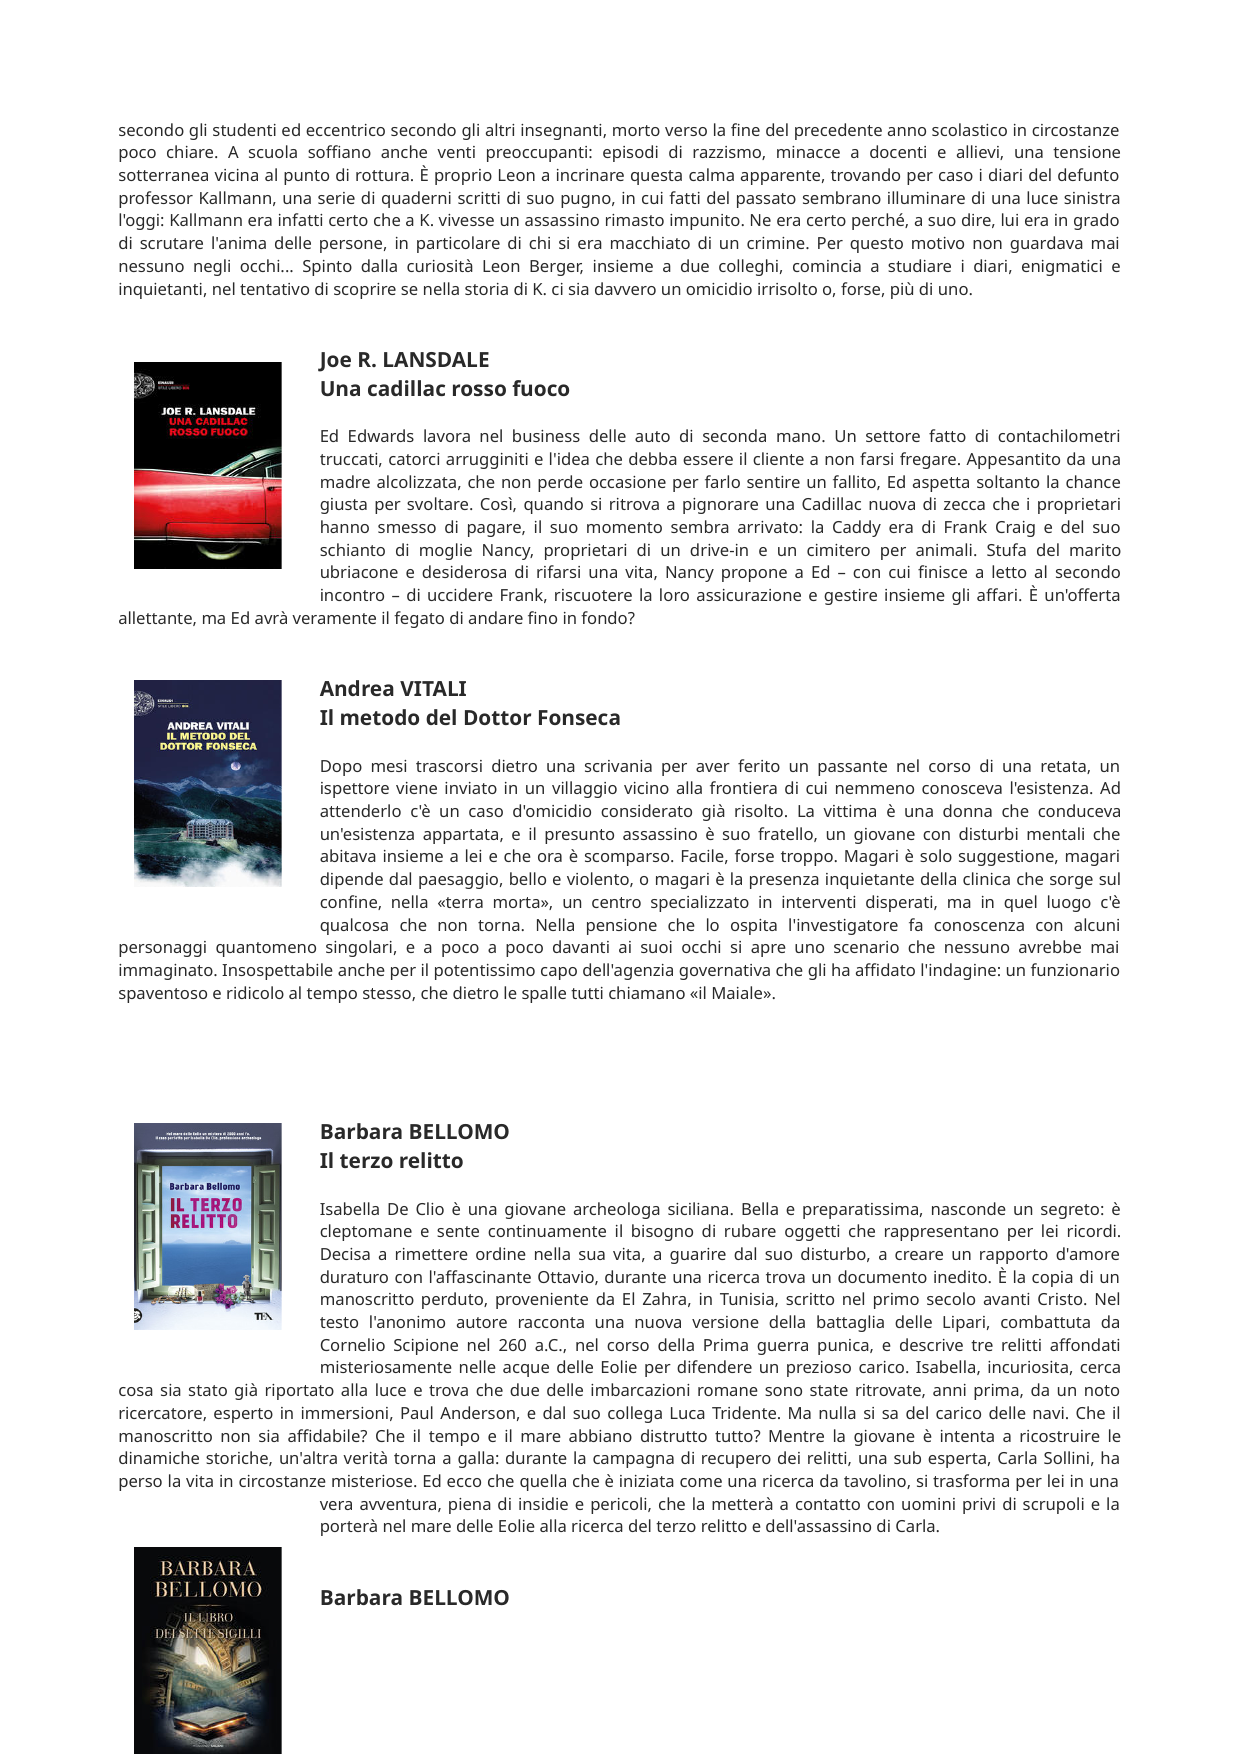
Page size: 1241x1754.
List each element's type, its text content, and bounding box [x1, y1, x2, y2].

text [118, 1583, 134, 1612]
picture [134, 680, 282, 887]
text Una cadillac rosso fuoco [282, 374, 1122, 402]
text secondo gli studenti ed eccentrico secondo gli altri insegnanti, morto verso la fine del precedente anno scolastico in circostanze poco chiare. A scuola soffiano anche venti preoccupanti: episodi di razzismo, minacce a docenti e allievi, una tensione sotterranea vicina al punto di rottura. È proprio Leon a incrinare questa calma apparente, trovando per caso i diari del defunto professor Kallmann, una serie di quaderni scritti di suo pugno, in cui fatti del passato sembrano illuminare di una luce sinistra l'oggi: Kallmann era infatti certo che a K. vivesse un assassino rimasto impunito. Ne era certo perché, a suo dire, lui era in grado di scrutare l'anima delle persone, in particolare di chi si era macchiato di un crimine. Per questo motivo non guardava mai nessuno negli occhi... Spinto dalla curiosità Leon Berger, insieme a due colleghi, comincia a studiare i diari, enigmatici e inquietanti, nel tentativo di scoprire se nella storia di K. ci sia davvero un omicidio irrisolto o, forse, più di uno. [118, 118, 1122, 300]
text Isabella De Clio è una giovane archeologa siciliana. Bella e preparatissima, nasconde un segreto: è cleptomane e sente continuamente il bisogno di rubare oggetti che rappresentano per lei ricordi. Decisa a rimettere ordine nella sua vita, a guarire dal suo disturbo, a creare un rapporto d'amore duraturo con l'affascinante Ottavio, durante una ricerca trova un documento inedito. È la copia di un manoscritto perduto, proveniente da El Zahra, in Tunisia, scritto nel primo secolo avanti Cristo. Nel testo l'anonimo autore racconta una nuova versione della battaglia delle Lipari, combattuta da Cornelio Scipione nel 260 a.C., nel corso della Prima guerra punica, e descrive tre relitti affondati misteriosamente nelle acque delle Eolie per difendere un prezioso carico. Isabella, incuriosita, cerca cosa sia stato già riportato alla luce e trova che due delle imbarcazioni romane sono state ritrovate, anni prima, da un noto ricercatore, esperto in immersioni, Paul Anderson, e dal suo collega Luca Tridente. Ma nulla si sa del carico delle navi. Che il manoscritto non sia affidabile? Che il tempo e il mare abbiano distrutto tutto? Mentre la giovane è intenta a ricostruire le dinamiche storiche, un'altra verità torna a galla: durante la campagna di recupero dei relitti, una sub esperta, Carla Sollini, ha perso la vita in circostanze misteriose. Ed ecco che quella che è iniziata come una ricerca da tavolino, si trasforma per lei in una vera avventura, piena di insidie e pericoli, che la metterà a contatto con uomini privi di scrupoli e la porterà nel mare delle Eolie alla ricerca del terzo relitto e dell'assassino di Carla. [118, 1197, 1122, 1538]
text [118, 1146, 134, 1174]
text Barbara BELLOMO [118, 1117, 1122, 1146]
picture [134, 1123, 282, 1330]
text Ed Edwards lavora nel business delle auto di seconda mano. Un settore fatto di contachilometri truccati, catorci arrugginiti e l'idea che debba essere il cliente a non farsi fregare. Appesantito da una madre alcolizzata, che non perde occasione per farlo sentire un fallito, Ed aspetta soltanto la chance giusta per svoltare. Così, quando si ritrova a pignorare una Cadillac nuova di zecca che i proprietari hanno smesso di pagare, il suo momento sembra arrivato: la Caddy era di Frank Craig e del suo schianto di moglie Nancy, proprietari di un drive-in e un cimitero per animali. Stufa del marito ubriacone e desiderosa di rifarsi una vita, Nancy propone a Ed – con cui finisce a letto al secondo incontro – di uccidere Frank, riscuotere la loro assicurazione e gestire insieme gli affari. È un'offerta allettante, ma Ed avrà veramente il fegato di andare fino in fondo? [118, 425, 1122, 629]
text Joe R. LANSDALE [118, 345, 1122, 374]
text Il metodo del Dottor Fonseca [282, 703, 1122, 731]
text Dopo mesi trascorsi dietro una scrivania per aver ferito un passante nel corso di una retata, un ispettore viene inviato in un villaggio vicino alla frontiera di cui nemmeno conosceva l'esistenza. Ad attenderlo c'è un caso d'omicidio considerato già risolto. La vittima è una donna che conduceva un'esistenza appartata, e il presunto assassino è suo fratello, un giovane con disturbi mentali che abitava insieme a lei e che ora è scomparso. Facile, forse troppo. Magari è solo suggestione, magari dipende dal paesaggio, bello e violento, o magari è la presenza inquietante della clinica che sorge sul confine, nella «terra morta», un centro specializzato in interventi disperati, ma in quel luogo c'è qualcosa che non torna. Nella pensione che lo ospita l'investigatore fa conoscenza con alcuni personaggi quantomeno singolari, e a poco a poco davanti ai suoi occhi si apre uno scenario che nessuno avrebbe mai immaginato. Insospettabile anche per il potentissimo capo dell'agenzia governativa che gli ha affidato l'indagine: un funzionario spaventoso e ridicolo al tempo stesso, che dietro le spalle tutti chiamano «il Maiale». [118, 754, 1122, 1004]
text Barbara BELLOMO [282, 1583, 1122, 1612]
text Andrea VITALI [118, 674, 1122, 703]
picture [134, 1547, 282, 1754]
picture [134, 362, 282, 569]
text Il terzo relitto [282, 1146, 1122, 1174]
